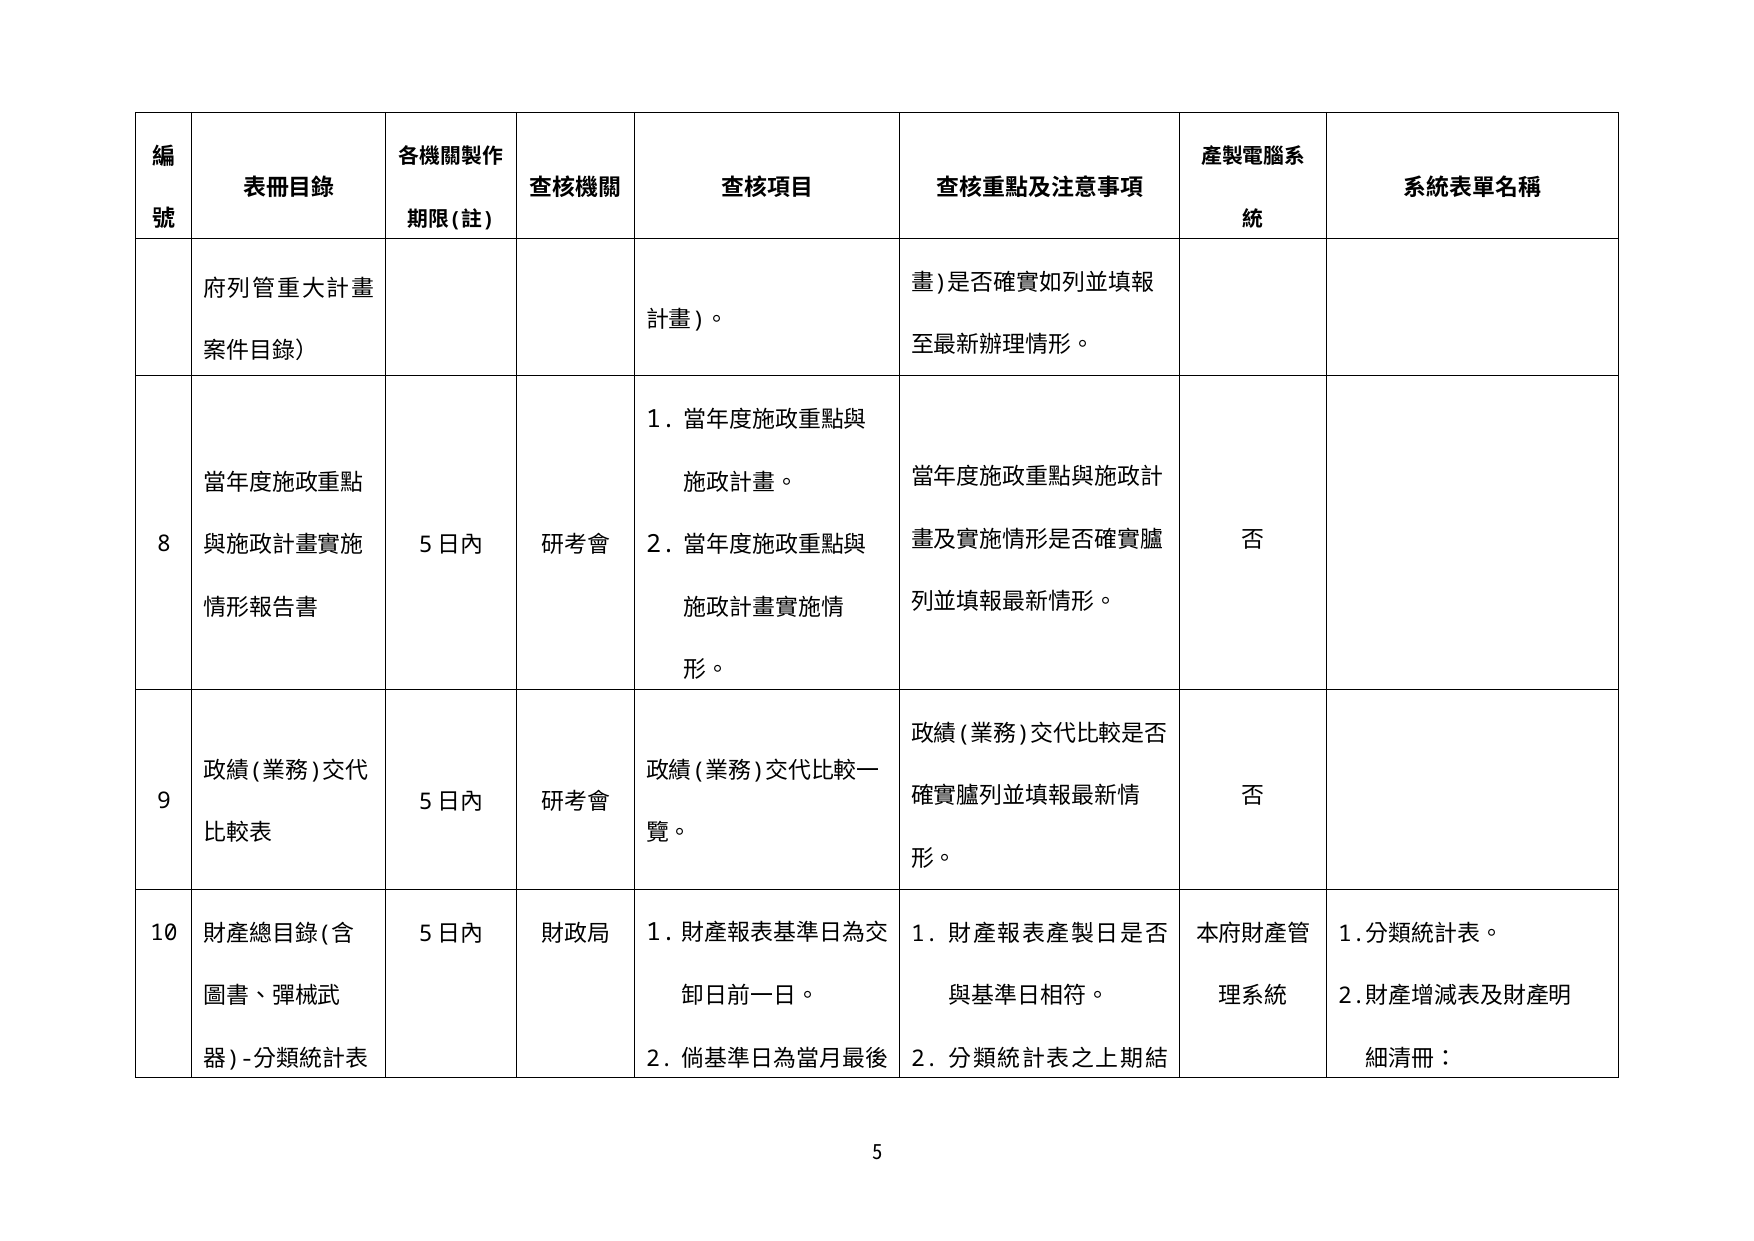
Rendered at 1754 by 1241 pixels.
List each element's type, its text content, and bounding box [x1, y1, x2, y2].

table_header 系統表單名稱 [1327, 113, 1618, 238]
table_cell 5日內 [386, 890, 516, 1077]
table_cell 8 [136, 376, 191, 689]
table_cell 財產總目錄(含圖書、彈械武器)-分類統計表 [192, 890, 385, 1077]
table_cell 政績(業務)交代比較表 [192, 690, 385, 888]
table_cell 當年度施政重點與施政計畫實施情形報告書 [192, 376, 385, 689]
table_header 編號 [136, 113, 191, 238]
table_header 查核機關 [517, 113, 634, 238]
table_header 查核項目 [635, 113, 899, 238]
table_cell 研考會 [517, 690, 634, 888]
table_cell 財產報表基準日為交卸日前一日。 倘基準日為當月最後一日，應檢附最近一期市府核定半年報次日至基準日之分類統計表及基準日產製財產明細清冊。 倘基準日非當月最後一日，應檢附最近一期市府核定半年報次日至基準日前一月末日之分類統計表，另應檢附交卸當月一日起至基準日之財產增減表，以及基準日產製財產明細清冊。 有無檢附主管人員切結書。 [635, 890, 899, 1077]
table_cell 財產報表產製日是否與基準日相符。 分類統計表之上期結轉數額是否與最近一期市府核定半年報之本期結存數額相符。 分類統計表本期結存數加減增減數與各類財產明細清冊結存數是否相符。 [900, 890, 1179, 1077]
table_cell [1327, 239, 1618, 375]
table_header 產製電腦系統 [1180, 113, 1326, 238]
table_cell 5日內 [386, 690, 516, 888]
table_cell 當年度施政重點與施政計畫。 當年度施政重點與施政計畫實施情形。 [635, 376, 899, 689]
table_cell [136, 239, 191, 375]
table_cell 研考會 [517, 376, 634, 689]
table_cell 否 [1180, 376, 1326, 689]
table_cell 財政局 [517, 890, 634, 1077]
table_cell 府列管重大計畫案件目錄） [192, 239, 385, 375]
table_cell [1327, 690, 1618, 888]
table_cell 政績(業務)交代比較一覽。 [635, 690, 899, 888]
table_cell 計畫)。 [635, 239, 899, 375]
table_header 各機關製作期限(註) [386, 113, 516, 238]
table_cell 否 [1180, 690, 1326, 888]
table_cell [1327, 376, 1618, 689]
table_header 表冊目錄 [192, 113, 385, 238]
table_cell 10 [136, 890, 191, 1077]
table_cell [1180, 239, 1326, 375]
table_cell 9 [136, 690, 191, 888]
table_cell 政績(業務)交代比較是否確實臚列並填報最新情形。 [900, 690, 1179, 888]
table_cell 畫)是否確實如列並填報至最新辦理情形。 [900, 239, 1179, 375]
table_cell 本府財產管理系統 [1180, 890, 1326, 1077]
table_cell 當年度施政重點與施政計畫及實施情形是否確實臚列並填報最新情形。 [900, 376, 1179, 689]
table_cell [517, 239, 634, 375]
table_cell 5日內 [386, 376, 516, 689]
table_cell [386, 239, 516, 375]
table_cell 1.分類統計表。 2.財產增減表及財產明 細清冊： 不動產(土地、土地 改良物、建物) 。 動產(含圖書、彈械武器）。 有價證劵。 權利。 3.圖書總目錄 4.彈械武器清冊 [1327, 890, 1618, 1077]
table_header 查核重點及注意事項 [900, 113, 1179, 238]
